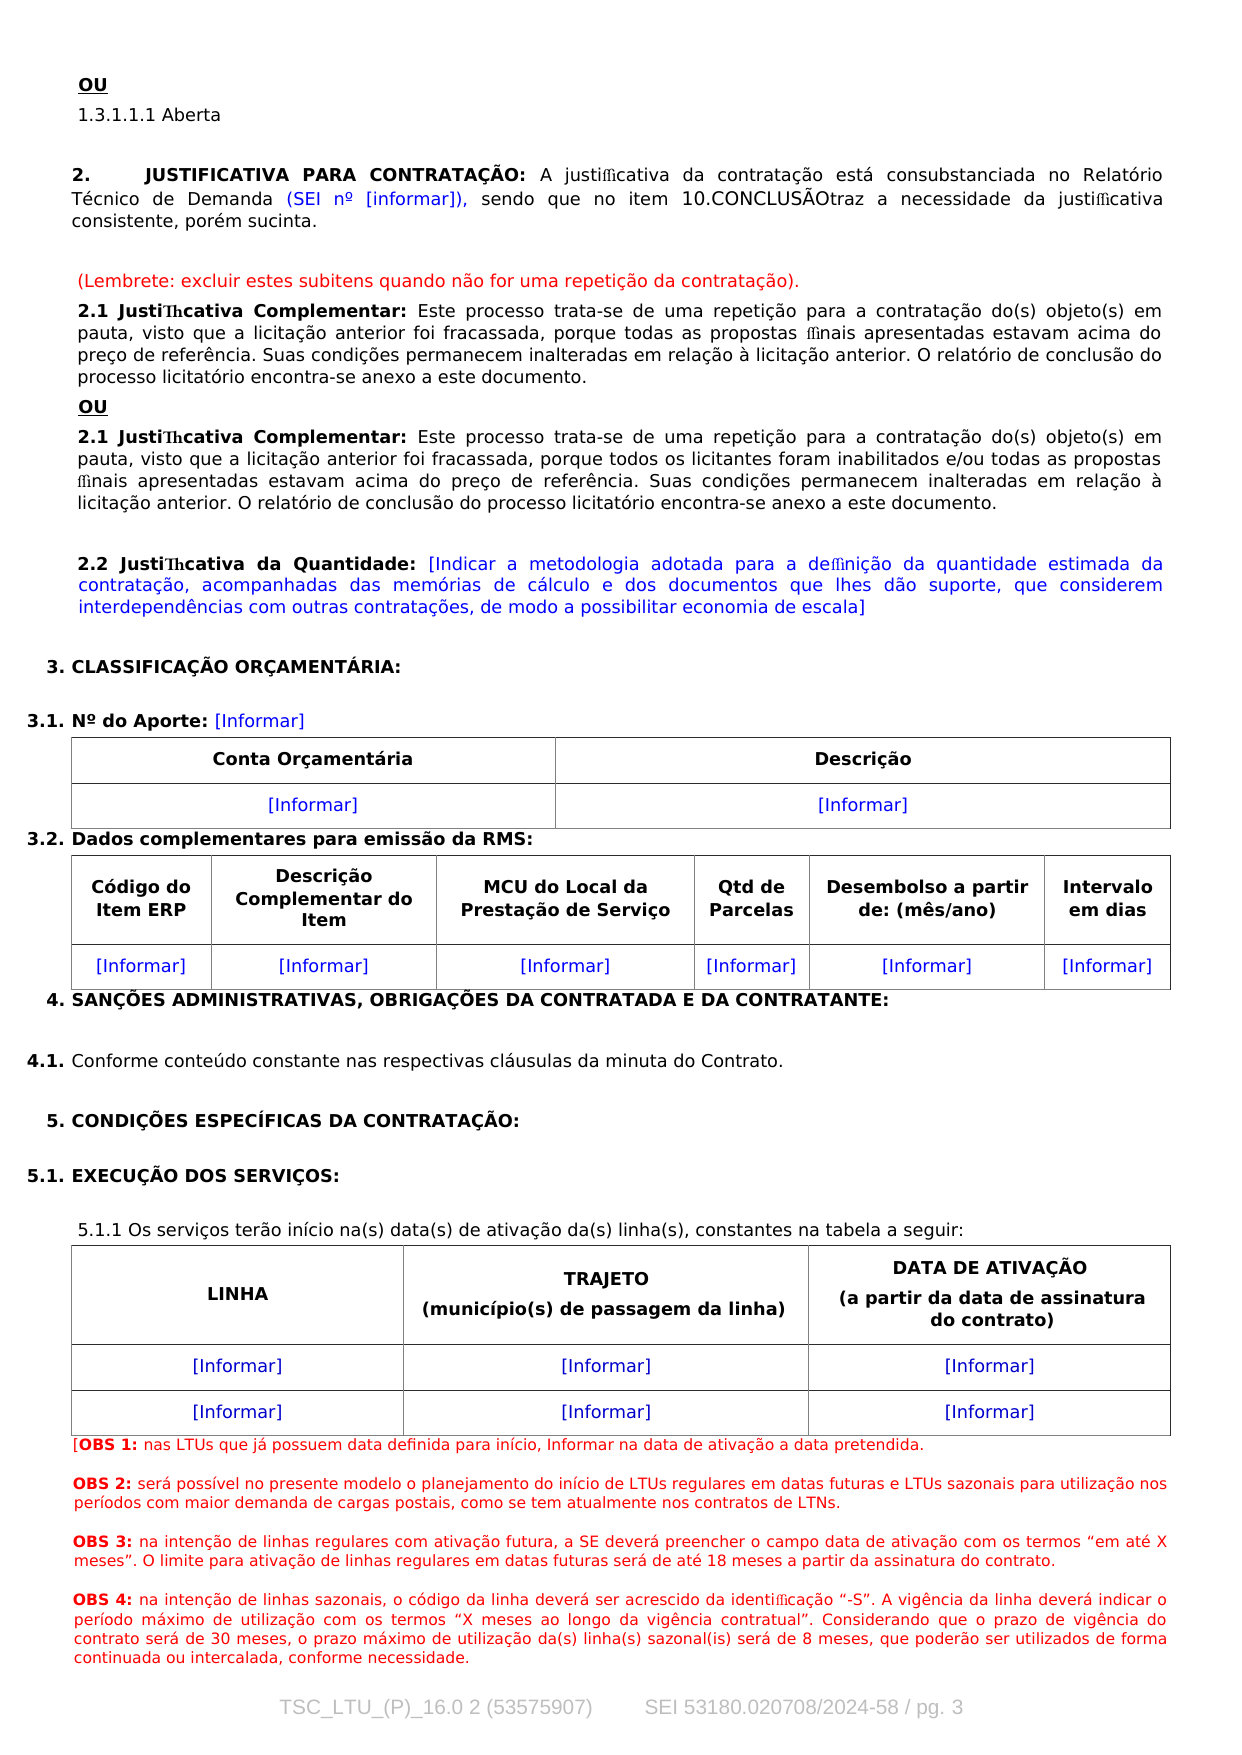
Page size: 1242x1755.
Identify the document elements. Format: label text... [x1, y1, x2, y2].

table_cell [Informar] [809, 1391, 1170, 1435]
table_cell [Informar] [556, 784, 1170, 828]
table_header Descrição [556, 738, 1170, 783]
table_cell [Informar] [72, 784, 555, 828]
text 2.1 Justicativa Complementar: Este processo trata-se de uma repetição para a contratação do(s) objeto(s) em pauta, visto que a licitação anterior foi fracassada, porque todos os licitantes foram inabilitados e/ou todas as propostas nais apresentadas estavam acima do preço de referência. Suas condições permanecem inalteradas em relação à licitação anterior. O relatório de conclusão do processo licitatório encontra-se anexo a este documento. [77, 427, 1164, 513]
list Dados complementares para emissão da RMS: [27, 829, 1170, 850]
table_cell [Informar] [404, 1391, 808, 1435]
text 2.2 Justicativa da Quantidade: [Indicar a metodologia adotada para a denição da quantidade estimada da contratação, acompanhadas das memórias de cálculo e dos documentos que lhes dão suporte, que considerem interdependências com outras contratações, de modo a possibilitar economia de escala] [77, 553, 1164, 617]
text OBS 2: será possível no presente modelo o planejamento do início de LTUs regulares em datas futuras e LTUs sazonais para utilização nos períodos com maior demanda de cargas postais, como se tem atualmente nos contratos de LTNs. [73, 1475, 1169, 1513]
table_cell [Informar] [212, 945, 436, 989]
table_header TRAJETO (município(s) de passagem da linha) [404, 1246, 808, 1343]
table_header Descrição Complementar do Item [212, 856, 436, 943]
table_header Intervalo em dias [1045, 856, 1170, 943]
text OBS 4: na intenção de linhas sazonais, o código da linha deverá ser acrescido da identicação “-S”. A vigência da linha deverá indicar o período máximo de utilização com os termos “X meses ao longo da vigência contratual”. Considerando que o prazo de vigência do contrato será de 30 meses, o prazo máximo de utilização da(s) linha(s) sazonal(is) será de 8 meses, que poderão ser utilizados de forma continuada ou intercalada, conforme necessidade. [73, 1591, 1169, 1667]
table_header Conta Orçamentária [72, 738, 555, 783]
list CLASSIFICAÇÃO ORÇAMENTÁRIA: [46, 657, 1170, 678]
text (Lembrete: excluir estes subitens quando não for uma repetição da contratação). [77, 271, 1164, 292]
table_header Qtd de Parcelas [695, 856, 809, 943]
list EXECUÇÃO DOS SERVIÇOS: [27, 1166, 1170, 1186]
table_cell [Informar] [809, 1345, 1170, 1389]
table_cell [Informar] [437, 945, 694, 989]
table_cell [Informar] [810, 945, 1044, 989]
table_header Desembolso a partir de: (mês/ano) [810, 856, 1044, 943]
text OBS 3: na intenção de linhas regulares com ativação futura, a SE deverá preencher o campo data de ativação com os termos “em até X meses”. O limite para ativação de linhas regulares em datas futuras será de até 18 meses a partir da assinatura do contrato. [73, 1533, 1169, 1571]
table_cell [Informar] [404, 1345, 808, 1389]
text [OBS 1: nas LTUs que já possuem data definida para início, Informar na data de ativação a data pretendida. [73, 1436, 1169, 1454]
table_cell [Informar] [72, 1391, 403, 1435]
table_cell [Informar] [695, 945, 809, 989]
list JUSTIFICATIVA PARA CONTRATAÇÃO: A justicativa da contratação está consubstanciada no Relatório Técnico de Demanda (SEI nº [informar]), sendo que no item 10.CONCLUSÃOtraz a necessidade da justicativa consistente, porém sucinta. [71, 165, 1164, 231]
list Conforme conteúdo constante nas respectivas cláusulas da minuta do Contrato. [27, 1051, 1170, 1071]
list Nº do Aporte: [Informar] [27, 711, 1170, 732]
table_cell [Informar] [72, 1345, 403, 1389]
table_cell [Informar] [72, 945, 211, 989]
text 1.3.1.1.1 Aberta [77, 105, 1164, 126]
table_header LINHA [72, 1246, 403, 1343]
text 5.1.1 Os serviços terão início na(s) data(s) de ativação da(s) linha(s), constantes na tabela a seguir: [77, 1220, 1164, 1241]
table_header Código do Item ERP [72, 856, 211, 943]
subtitle OU [78, 75, 1170, 96]
subtitle OU [78, 397, 1170, 418]
table_header DATA DE ATIVAÇÃO (a partir da data de assinatura do contrato) [809, 1246, 1170, 1343]
table_header MCU do Local da Prestação de Serviço [437, 856, 694, 943]
list SANÇÕES ADMINISTRATIVAS, OBRIGAÇÕES DA CONTRATADA E DA CONTRATANTE: [46, 990, 1170, 1011]
list CONDIÇÕES ESPECÍFICAS DA CONTRATAÇÃO: [46, 1111, 1170, 1132]
table_cell [Informar] [1045, 945, 1170, 989]
text 2.1 Justicativa Complementar: Este processo trata-se de uma repetição para a contratação do(s) objeto(s) em pauta, visto que a licitação anterior foi fracassada, porque todas as propostas nais apresentadas estavam acima do preço de referência. Suas condições permanecem inalteradas em relação à licitação anterior. O relatório de conclusão do processo licitatório encontra-se anexo a este documento. [77, 301, 1164, 388]
